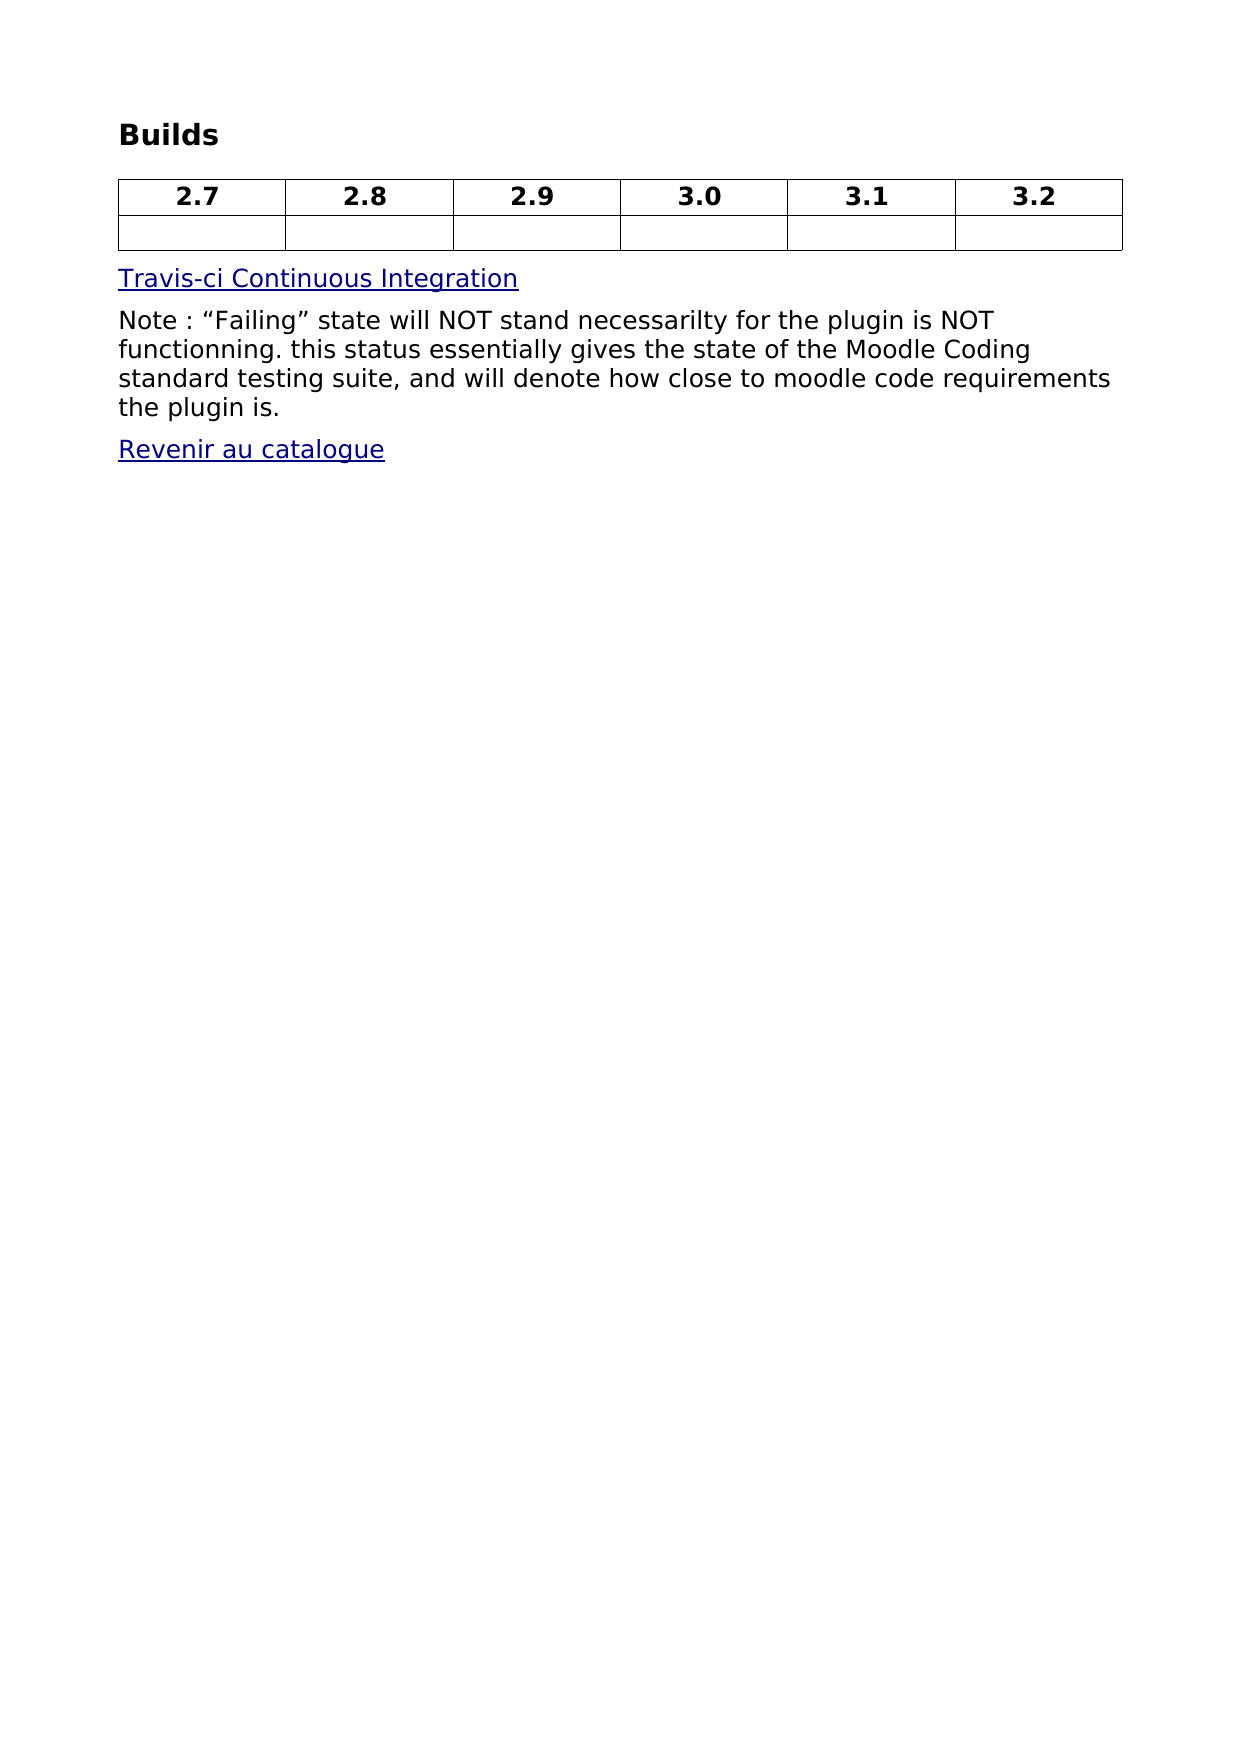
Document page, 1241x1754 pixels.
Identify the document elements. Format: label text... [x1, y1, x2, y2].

table_header 2.9 [454, 180, 620, 214]
text Travis-ci Continuous Integration [118, 264, 1122, 294]
table_cell [788, 216, 955, 249]
table_header 3.1 [788, 180, 955, 214]
text Note : “Failing” state will NOT stand necessarilty for the plugin is NOT functionning. this status essentially gives the state of the Moodle Coding standard testing suite, and will denote how close to moodle code requirements the plugin is. [118, 306, 1122, 423]
table_header 2.7 [119, 180, 285, 214]
table_cell [286, 216, 453, 249]
subtitle Builds [118, 118, 1122, 152]
table_cell [956, 216, 1122, 249]
table_cell [621, 216, 787, 249]
table_cell [454, 216, 620, 249]
table_header 2.8 [286, 180, 453, 214]
table_header 3.0 [621, 180, 787, 214]
table_header 3.2 [956, 180, 1122, 214]
text Revenir au catalogue [118, 435, 1122, 464]
table_cell [119, 216, 285, 249]
